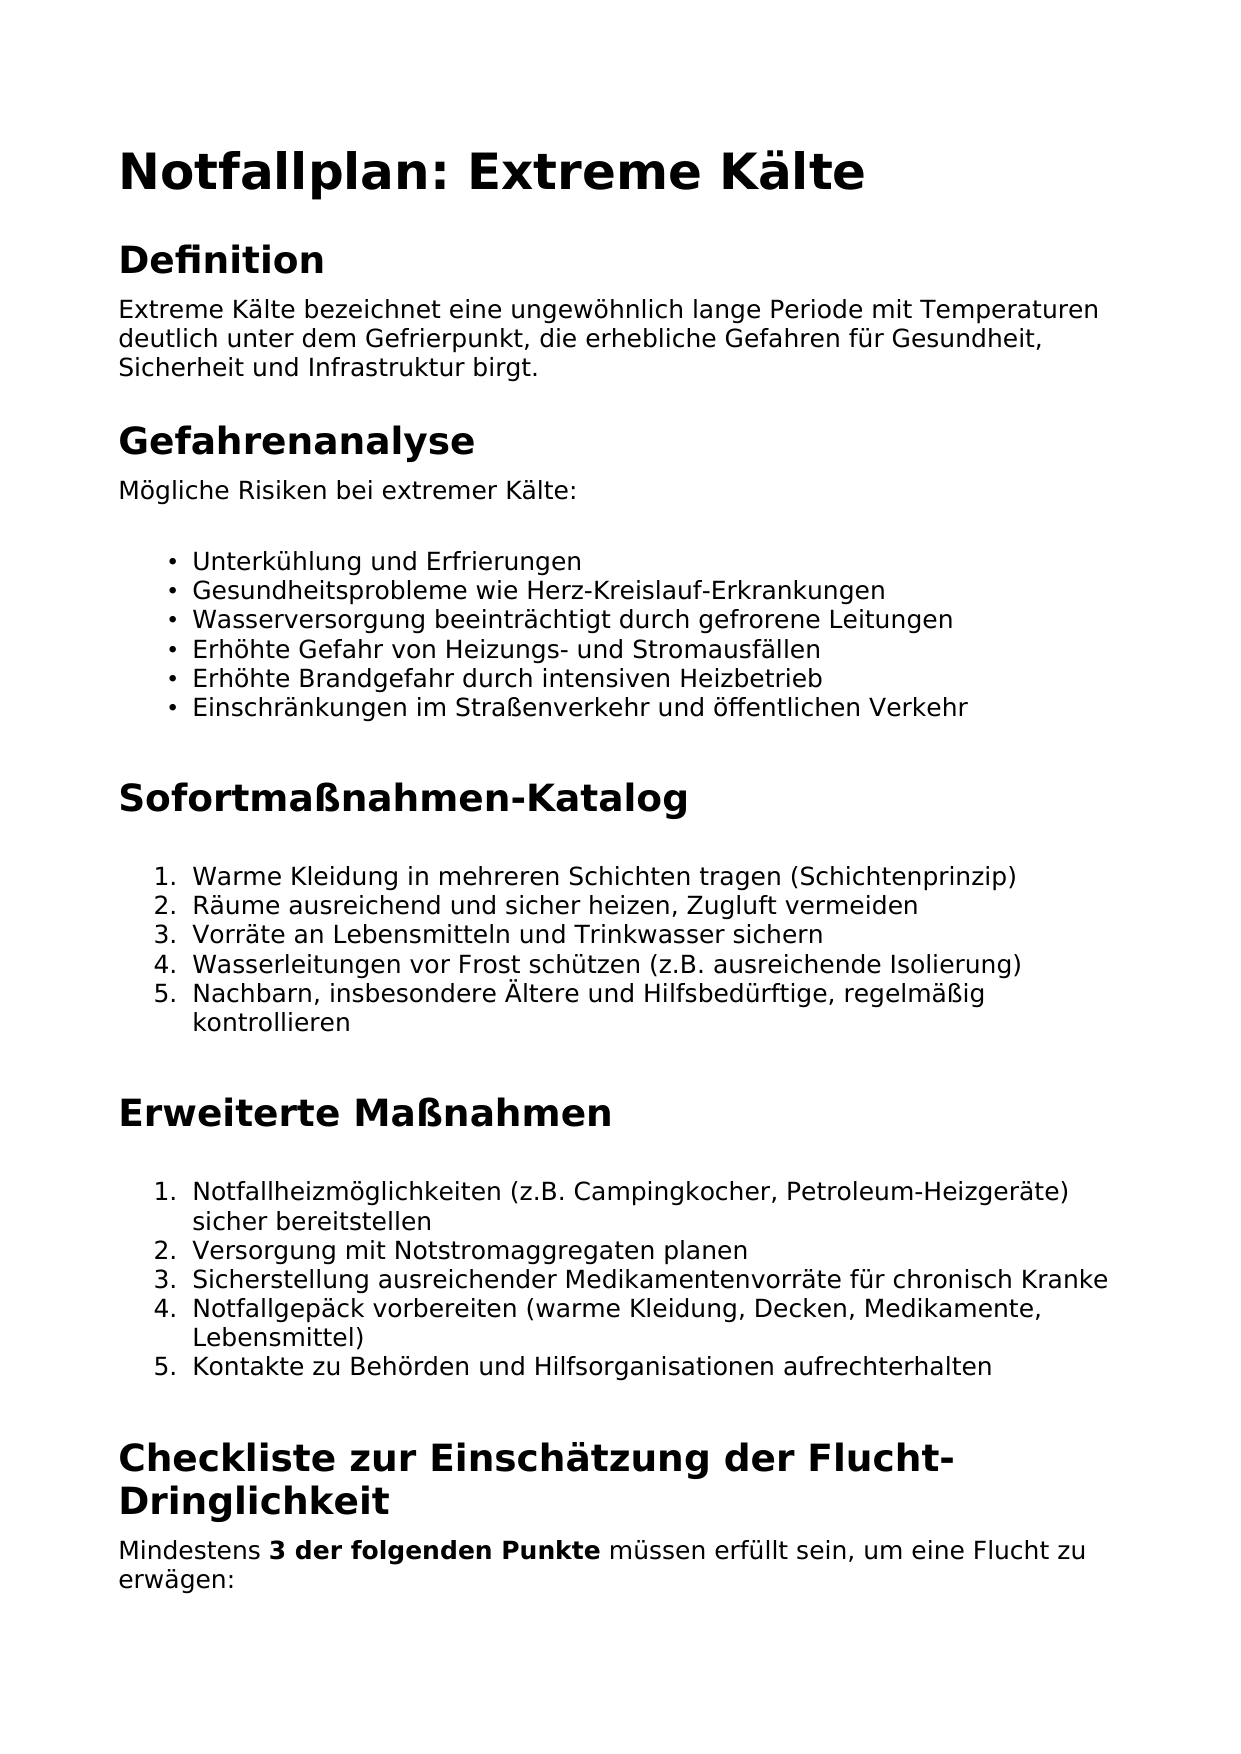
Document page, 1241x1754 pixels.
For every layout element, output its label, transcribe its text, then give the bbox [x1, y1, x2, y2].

list Einschränkungen im Straßenverkehr und öffentlichen Verkehr [177, 693, 1122, 722]
list Gesundheitsprobleme wie Herz-Kreislauf-Erkrankungen [177, 576, 1122, 606]
text Mindestens 3 der folgenden Punkte müssen erfüllt sein, um eine Flucht zu erwägen: [118, 1536, 1122, 1594]
subtitle Notfallplan: Extreme Kälte [118, 143, 1122, 201]
subtitle Definition [118, 239, 1122, 282]
list Erhöhte Brandgefahr durch intensiven Heizbetrieb [177, 664, 1122, 693]
list Wasserleitungen vor Frost schützen (z.B. ausreichende Isolierung) [177, 950, 1122, 979]
list Erhöhte Gefahr von Heizungs- und Stromausfällen [177, 635, 1122, 664]
list Räume ausreichend und sicher heizen, Zugluft vermeiden [177, 892, 1122, 921]
list Unterkühlung und Erfrierungen [177, 547, 1122, 576]
subtitle Checkliste zur Einschätzung der Flucht-Dringlichkeit [118, 1436, 1122, 1523]
list Versorgung mit Notstromaggregaten planen [177, 1236, 1122, 1265]
list Notfallheizmöglichkeiten (z.B. Campingkocher, Petroleum-Heizgeräte) sicher bereitstellen [177, 1177, 1122, 1236]
text Mögliche Risiken bei extremer Kälte: [118, 476, 1122, 505]
list Sicherstellung ausreichender Medikamentenvorräte für chronisch Kranke [177, 1265, 1122, 1294]
list Wasserversorgung beeinträchtigt durch gefrorene Leitungen [177, 606, 1122, 635]
list Notfallgepäck vorbereiten (warme Kleidung, Decken, Medikamente, Lebensmittel) [177, 1294, 1122, 1352]
list Warme Kleidung in mehreren Schichten tragen (Schichtenprinzip) [177, 862, 1122, 892]
list Nachbarn, insbesondere Ältere und Hilfsbedürftige, regelmäßig kontrollieren [177, 979, 1122, 1037]
subtitle Gefahrenanalyse [118, 420, 1122, 464]
text Extreme Kälte bezeichnet eine ungewöhnlich lange Periode mit Temperaturen deutlich unter dem Gefrierpunkt, die erhebliche Gefahren für Gesundheit, Sicherheit und Infrastruktur birgt. [118, 295, 1122, 382]
subtitle Erweiterte Maßnahmen [118, 1092, 1122, 1136]
list Vorräte an Lebensmitteln und Trinkwasser sichern [177, 921, 1122, 950]
subtitle Sofortmaßnahmen-Katalog [118, 777, 1122, 820]
list Kontakte zu Behörden und Hilfsorganisationen aufrechterhalten [177, 1352, 1122, 1382]
